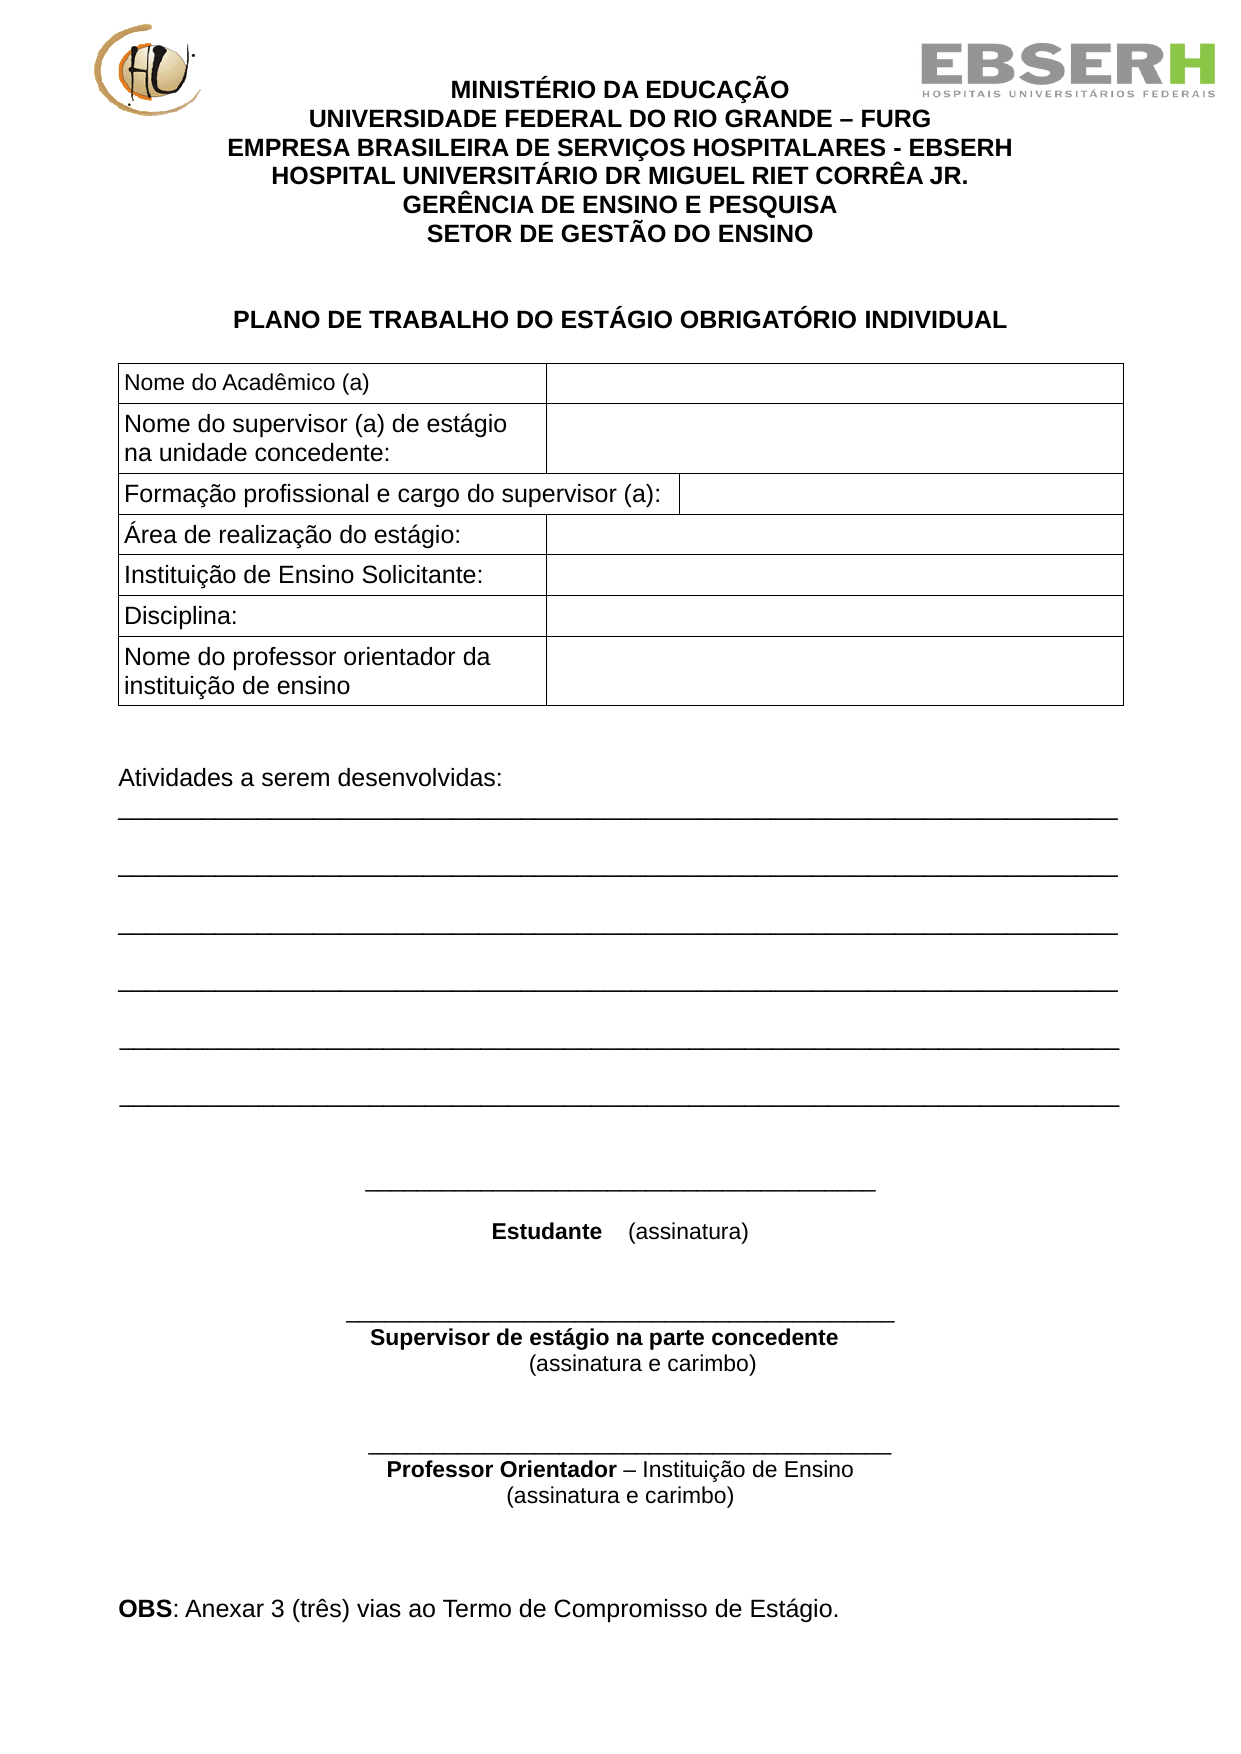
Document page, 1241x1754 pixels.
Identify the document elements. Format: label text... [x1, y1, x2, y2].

text Estudante (assinatura) [118, 1218, 1122, 1245]
text Atividades a serem desenvolvidas: [118, 763, 1122, 792]
text ________________________________________________________________________ [118, 1079, 1122, 1108]
text _________________________________________ [118, 1429, 1122, 1456]
table_header Nome do Acadêmico (a) [119, 364, 546, 403]
text (assinatura e carimbo) [118, 1482, 1122, 1508]
table_cell [547, 637, 1123, 705]
table_cell Área de realização do estágio: [119, 515, 546, 554]
text OBS: Anexar 3 (três) vias ao Termo de Compromisso de Estágio. [118, 1594, 1122, 1623]
text ________________________________________________________________________ [118, 792, 1122, 821]
table_header [547, 364, 1123, 403]
table_cell Disciplina: [119, 596, 546, 636]
table_cell [547, 555, 1123, 595]
table_cell Formação profissional e cargo do supervisor (a): [119, 474, 679, 513]
table_cell Nome do professor orientador da instituição de ensino [119, 637, 546, 705]
text Supervisor de estágio na parte concedente [118, 1324, 1122, 1350]
text ________________________________________________________________________ [118, 1022, 1122, 1051]
table_cell Nome do supervisor (a) de estágio na unidade concedente: [119, 404, 546, 473]
text ___________________________________________ [118, 1297, 1122, 1324]
text PLANO DE TRABALHO DO ESTÁGIO OBRIGATÓRIO INDIVIDUAL [118, 305, 1122, 334]
table_cell [680, 474, 1123, 513]
text Professor Orientador – Instituição de Ensino [118, 1456, 1122, 1482]
text ________________________________________________________________________ [118, 849, 1122, 878]
text ________________________________________________________________________ [118, 964, 1122, 993]
text ________________________________________ [118, 1166, 1122, 1192]
text (assinatura e carimbo) [118, 1350, 1122, 1376]
table_cell Instituição de Ensino Solicitante: [119, 555, 546, 595]
table_cell [547, 404, 1123, 473]
table_cell [547, 515, 1123, 554]
text ________________________________________________________________________ [118, 907, 1122, 936]
table_cell [547, 596, 1123, 636]
